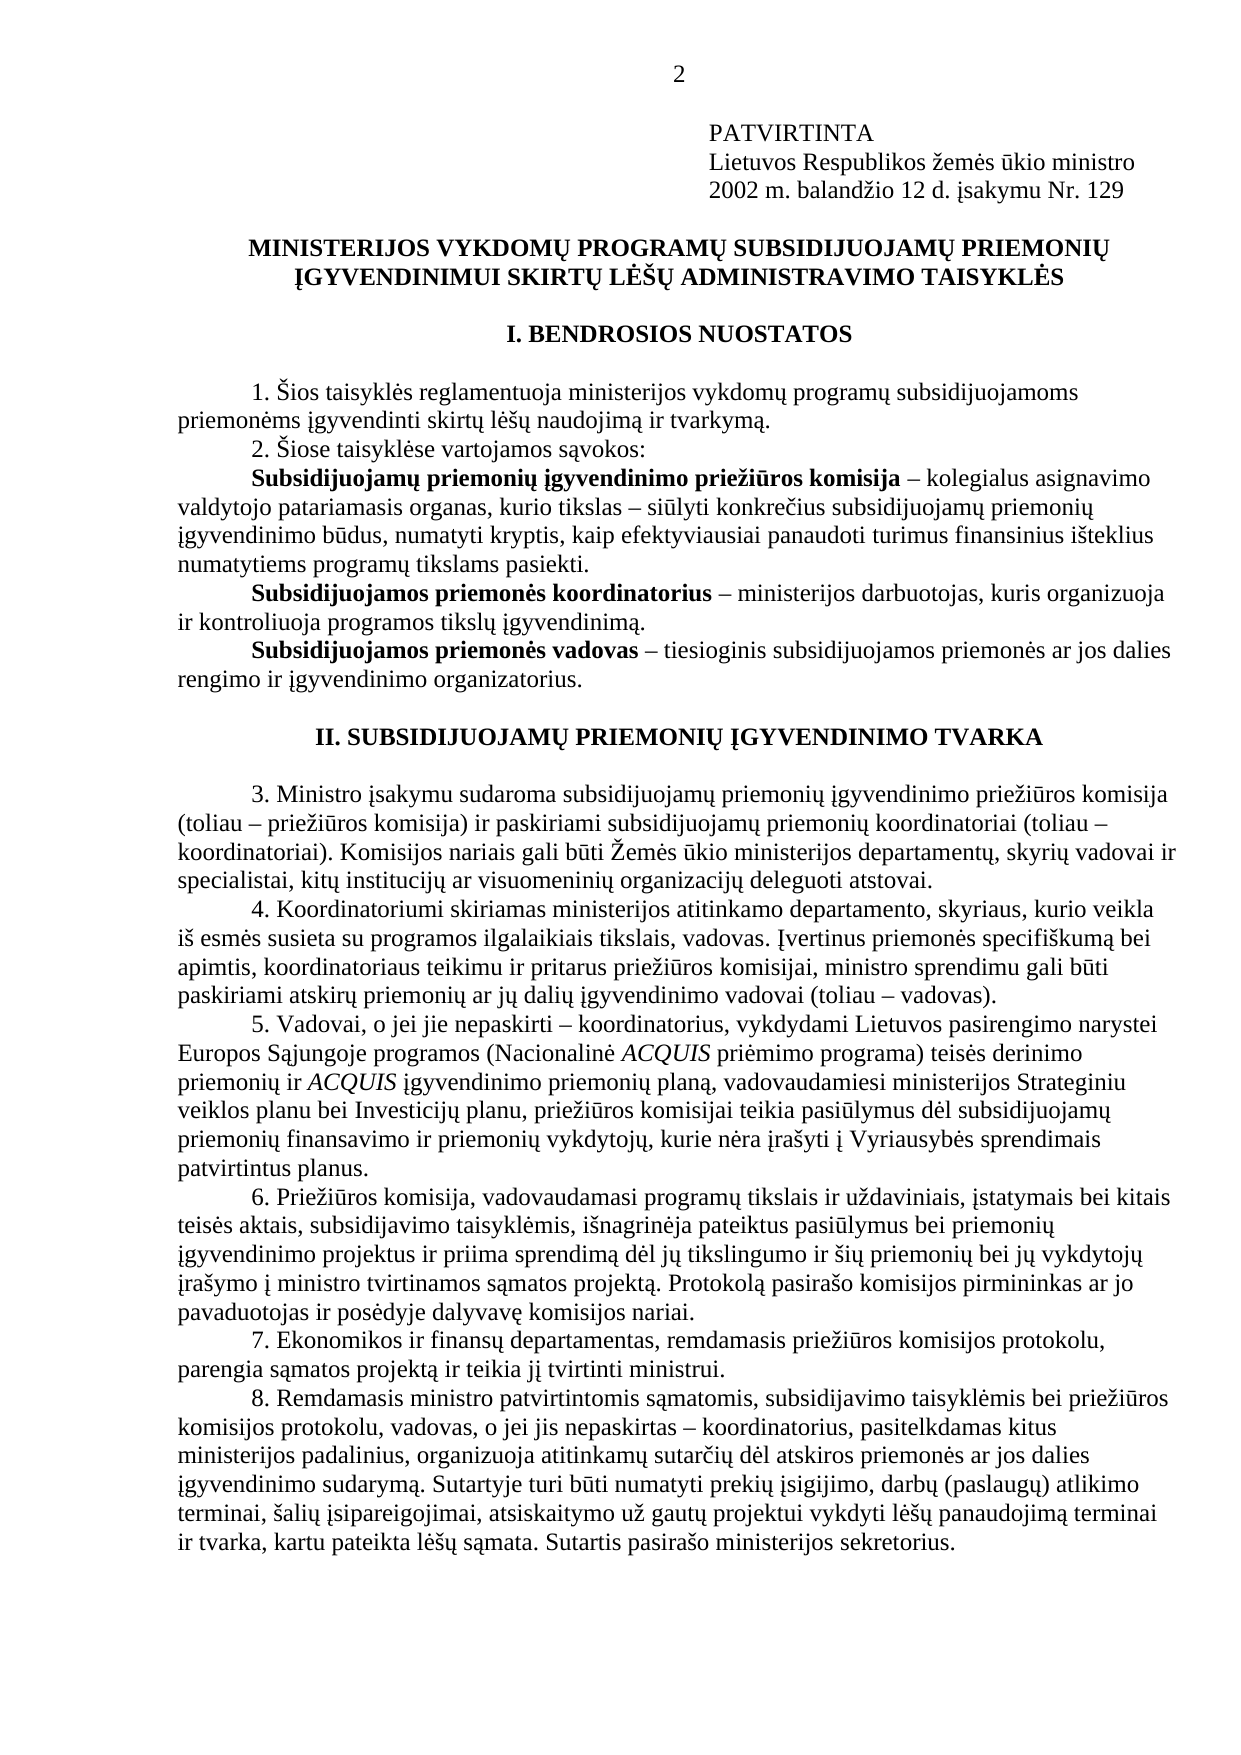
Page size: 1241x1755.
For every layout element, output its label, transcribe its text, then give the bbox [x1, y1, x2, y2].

text 2002 m. balandžio 12 d. įsakymu Nr. 129 [177, 176, 1181, 204]
text 7. Ekonomikos ir finansų departamentas, remdamasis priežiūros komisijos protokolu, parengia sąmatos projektą ir teikia jį tvirtinti ministrui. [177, 1326, 1177, 1383]
text 3. Ministro įsakymu sudaroma subsidijuojamų priemonių įgyvendinimo priežiūros komisija (toliau – priežiūros komisija) ir paskiriami subsidijuojamų priemonių koordinatoriai (toliau – koordinatoriai). Komisijos nariais gali būti Žemės ūkio ministerijos departamentų, skyrių vadovai ir specialistai, kitų institucijų ar visuomeninių organizacijų deleguoti atstovai. [177, 779, 1177, 894]
text 1. Šios taisyklės reglamentuoja ministerijos vykdomų programų subsidijuojamoms priemonėms įgyvendinti skirtų lėšų naudojimą ir tvarkymą. [177, 377, 1177, 434]
text 2. Šiose taisyklėse vartojamos sąvokos: [177, 434, 1177, 463]
text Subsidijuojamų priemonių įgyvendinimo priežiūros komisija – kolegialus asignavimo valdytojo patariamasis organas, kurio tikslas – siūlyti konkrečius subsidijuojamų priemonių įgyvendinimo būdus, numatyti kryptis, kaip efektyviausiai panaudoti turimus finansinius išteklius numatytiems programų tikslams pasiekti. [177, 463, 1177, 578]
text II. SUBSIDIJUOJAMŲ PRIEMONIŲ ĮGYVENDINIMO TVARKA [177, 722, 1181, 751]
text 4. Koordinatoriumi skiriamas ministerijos atitinkamo departamento, skyriaus, kurio veikla iš esmės susieta su programos ilgalaikiais tikslais, vadovas. Įvertinus priemonės specifiškumą bei apimtis, koordinatoriaus teikimu ir pritarus priežiūros komisijai, ministro sprendimu gali būti paskiriami atskirų priemonių ar jų dalių įgyvendinimo vadovai (toliau – vadovas). [177, 894, 1177, 1009]
text MINISTERIJOS VYKDOMŲ PROGRAMŲ SUBSIDIJUOJAMŲ PRIEMONIŲ ĮGYVENDINIMUI SKIRTŲ LĖŠŲ ADMINISTRAVIMO TAISYKLĖS [177, 233, 1181, 291]
text Subsidijuojamos priemonės vadovas – tiesioginis subsidijuojamos priemonės ar jos dalies rengimo ir įgyvendinimo organizatorius. [177, 636, 1177, 693]
text I. BENDROSIOS NUOSTATOS [177, 319, 1181, 348]
text 6. Priežiūros komisija, vadovaudamasi programų tikslais ir uždaviniais, įstatymais bei kitais teisės aktais, subsidijavimo taisyklėmis, išnagrinėja pateiktus pasiūlymus bei priemonių įgyvendinimo projektus ir priima sprendimą dėl jų tikslingumo ir šių priemonių bei jų vykdytojų įrašymo į ministro tvirtinamos sąmatos projektą. Protokolą pasirašo komisijos pirmininkas ar jo pavaduotojas ir posėdyje dalyvavę komisijos nariai. [177, 1182, 1177, 1326]
text Lietuvos Respublikos žemės ūkio ministro [177, 147, 1181, 176]
text Subsidijuojamos priemonės koordinatorius – ministerijos darbuotojas, kuris organizuoja ir kontroliuoja programos tikslų įgyvendinimą. [177, 578, 1177, 636]
text 8. Remdamasis ministro patvirtintomis sąmatomis, subsidijavimo taisyklėmis bei priežiūros komisijos protokolu, vadovas, o jei jis nepaskirtas – koordinatorius, pasitelkdamas kitus ministerijos padalinius, organizuoja atitinkamų sutarčių dėl atskiros priemonės ar jos dalies įgyvendinimo sudarymą. Sutartyje turi būti numatyti prekių įsigijimo, darbų (paslaugų) atlikimo terminai, šalių įsipareigojimai, atsiskaitymo už gautų projektui vykdyti lėšų panaudojimą terminai ir tvarka, kartu pateikta lėšų sąmata. Sutartis pasirašo ministerijos sekretorius. [177, 1383, 1177, 1556]
text PATVIRTINTA [177, 118, 1181, 147]
text 5. Vadovai, o jei jie nepaskirti – koordinatorius, vykdydami Lietuvos pasirengimo narystei Europos Sąjungoje programos (Nacionalinė ACQUIS priėmimo programa) teisės derinimo priemonių ir ACQUIS įgyvendinimo priemonių planą, vadovaudamiesi ministerijos Strateginiu veiklos planu bei Investicijų planu, priežiūros komisijai teikia pasiūlymus dėl subsidijuojamų priemonių finansavimo ir priemonių vykdytojų, kurie nėra įrašyti į Vyriausybės sprendimais patvirtintus planus. [177, 1009, 1177, 1182]
